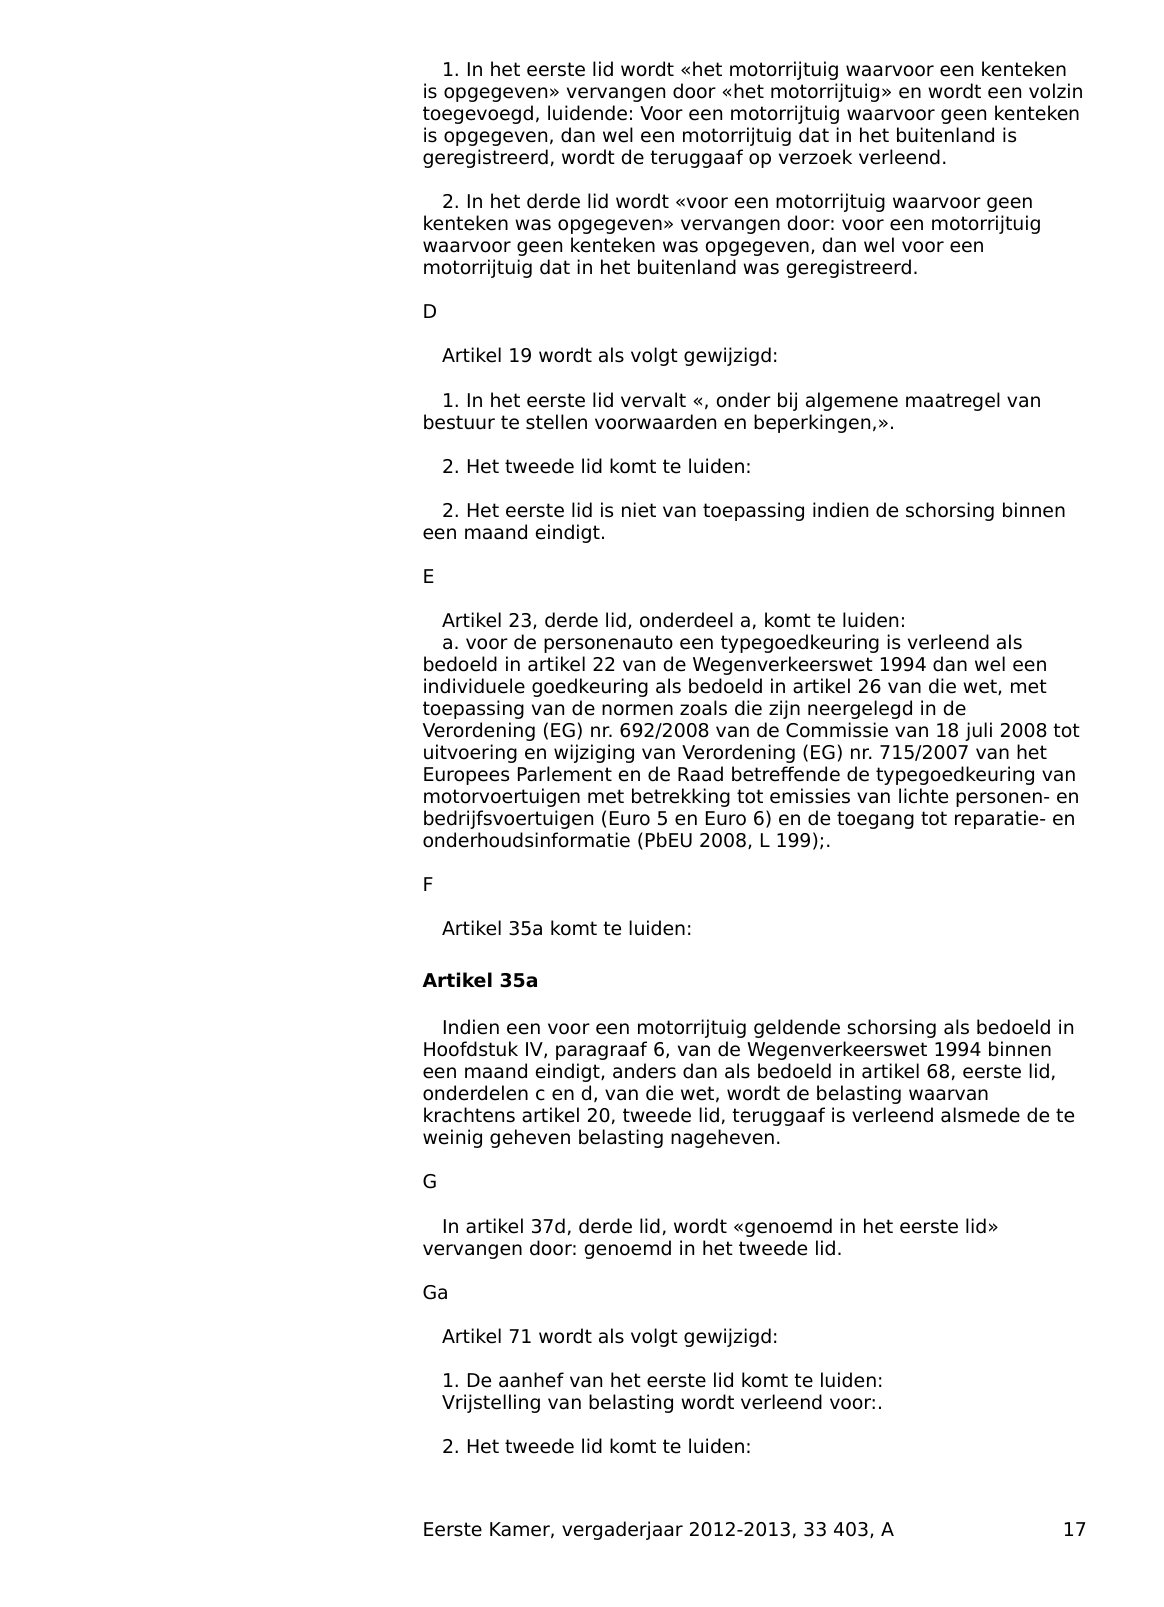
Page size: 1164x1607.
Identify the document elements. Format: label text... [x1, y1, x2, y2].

text In artikel 37d, derde lid, wordt «genoemd in het eerste lid» vervangen door: genoemd in het tweede lid. [422, 1216, 1087, 1259]
text F [422, 874, 1087, 896]
subtitle Artikel 35a [422, 970, 1087, 992]
text a. voor de personenauto een typegoedkeuring is verleend als bedoeld in artikel 22 van de Wegenverkeerswet 1994 dan wel een individuele goedkeuring als bedoeld in artikel 26 van die wet, met toepassing van de normen zoals die zijn neergelegd in de Verordening (EG) nr. 692/2008 van de Commissie van 18 juli 2008 tot uitvoering en wijziging van Verordening (EG) nr. 715/2007 van het Europees Parlement en de Raad betreffende de typegoedkeuring van motorvoertuigen met betrekking tot emissies van lichte personen- en bedrijfsvoertuigen (Euro 5 en Euro 6) en de toegang tot reparatie- en onderhoudsinformatie (PbEU 2008, L 199);. [422, 632, 1087, 852]
text Artikel 71 wordt als volgt gewijzigd: [422, 1326, 1087, 1348]
text Ga [422, 1282, 1087, 1304]
text Artikel 19 wordt als volgt gewijzigd: [422, 345, 1087, 367]
text 1. De aanhef van het eerste lid komt te luiden: [422, 1370, 1087, 1392]
text 2. Het tweede lid komt te luiden: [422, 456, 1087, 478]
text Vrijstelling van belasting wordt verleend voor:. [422, 1392, 1087, 1414]
text 2. In het derde lid wordt «voor een motorrijtuig waarvoor geen kenteken was opgegeven» vervangen door: voor een motorrijtuig waarvoor geen kenteken was opgegeven, dan wel voor een motorrijtuig dat in het buitenland was geregistreerd. [422, 191, 1087, 279]
text G [422, 1171, 1087, 1193]
text Artikel 35a komt te luiden: [422, 918, 1087, 940]
text 2. Het tweede lid komt te luiden: [422, 1436, 1087, 1458]
text Artikel 23, derde lid, onderdeel a, komt te luiden: [422, 610, 1087, 632]
text E [422, 566, 1087, 588]
text Indien een voor een motorrijtuig geldende schorsing als bedoeld in Hoofdstuk IV, paragraaf 6, van de Wegenverkeerswet 1994 binnen een maand eindigt, anders dan als bedoeld in artikel 68, eerste lid, onderdelen c en d, van die wet, wordt de belasting waarvan krachtens artikel 20, tweede lid, teruggaaf is verleend alsmede de te weinig geheven belasting nageheven. [422, 1017, 1087, 1149]
text 1. In het eerste lid vervalt «, onder bij algemene maatregel van bestuur te stellen voorwaarden en beperkingen,». [422, 389, 1087, 433]
text 2. Het eerste lid is niet van toepassing indien de schorsing binnen een maand eindigt. [422, 500, 1087, 544]
text 1. In het eerste lid wordt «het motorrijtuig waarvoor een kenteken is opgegeven» vervangen door «het motorrijtuig» en wordt een volzin toegevoegd, luidende: Voor een motorrijtuig waarvoor geen kenteken is opgegeven, dan wel een motorrijtuig dat in het buitenland is geregistreerd, wordt de teruggaaf op verzoek verleend. [422, 59, 1087, 169]
text D [422, 301, 1087, 323]
